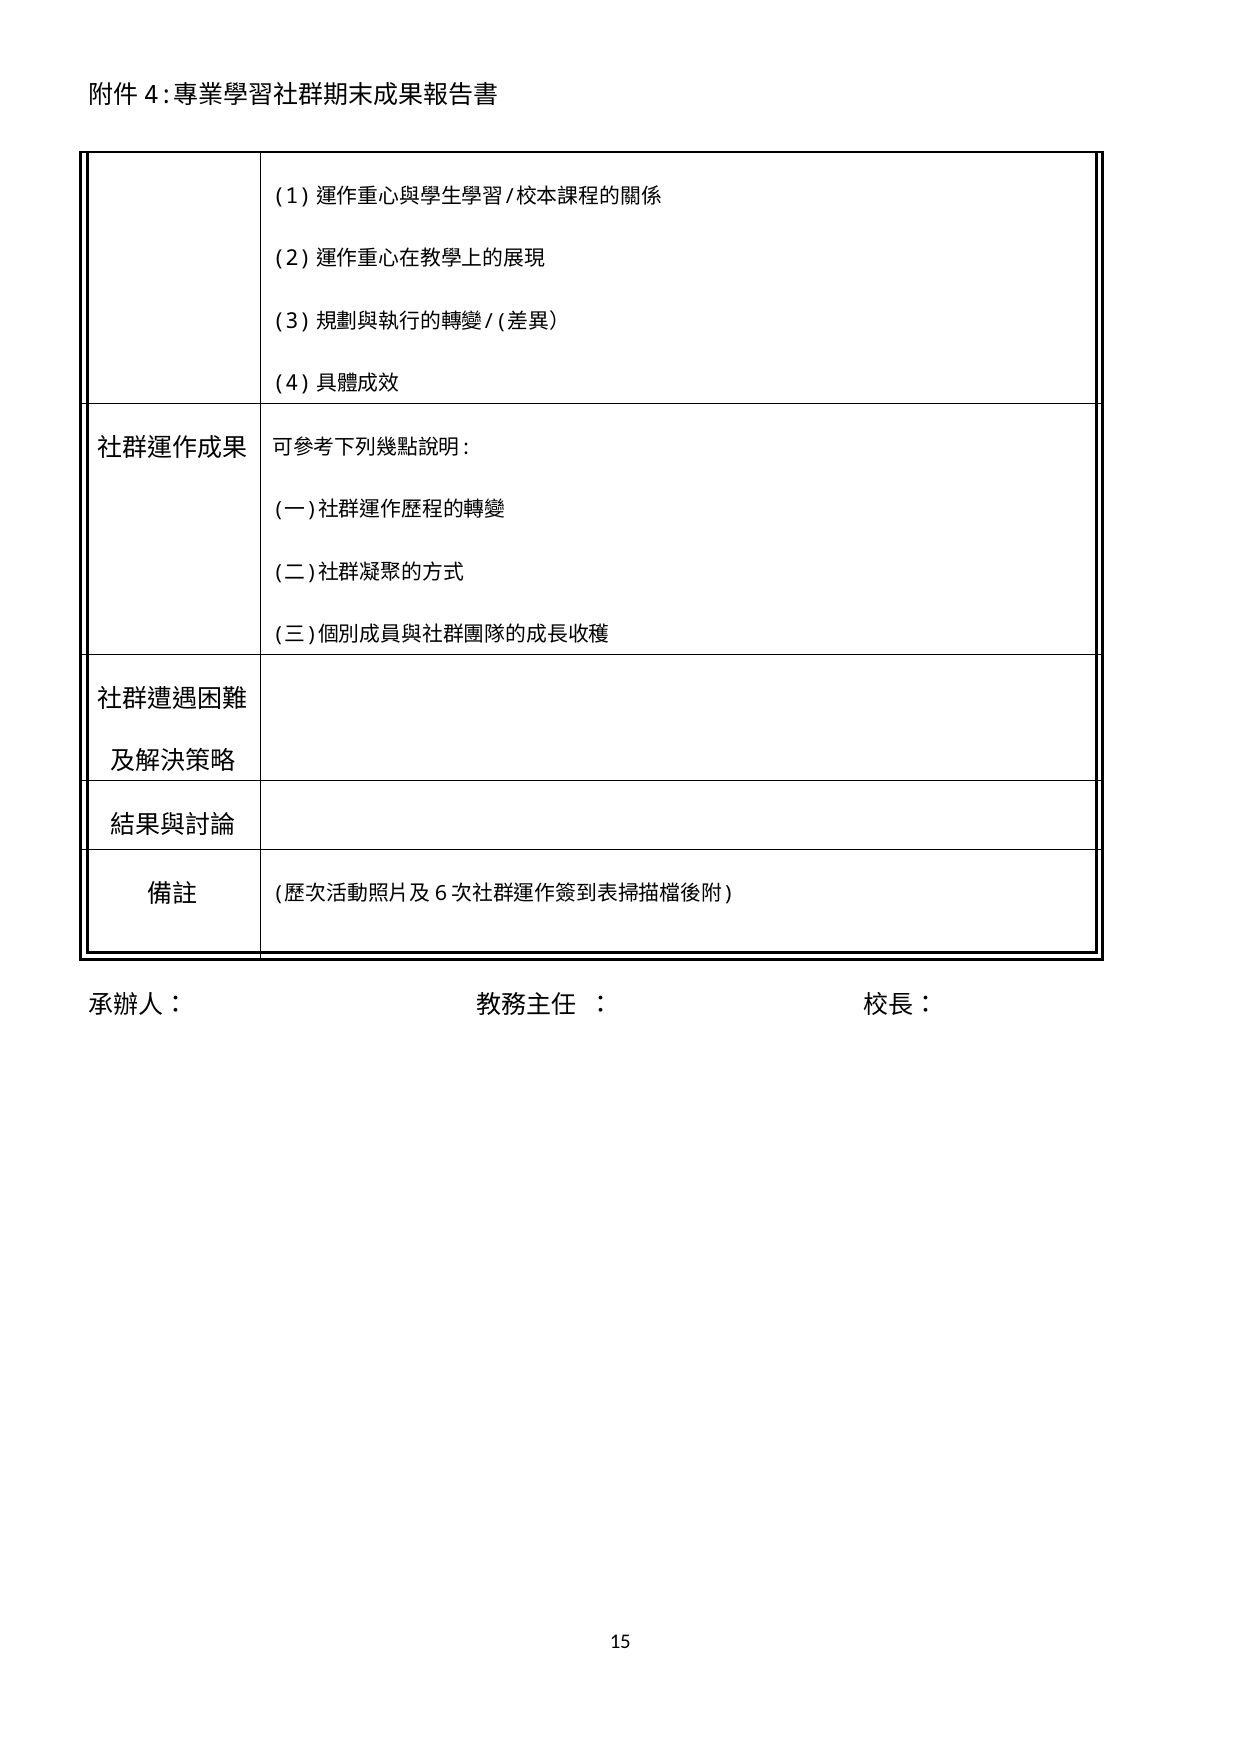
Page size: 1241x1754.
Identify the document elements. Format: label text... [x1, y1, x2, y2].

table_cell 可參考下列幾點說明: (一)社群運作歷程的轉變 (二)社群凝聚的方式 (三)個別成員與社群團隊的成長收穫 [261, 404, 1095, 653]
table_cell [261, 781, 1095, 849]
table_cell 社群運作成果 [89, 404, 260, 653]
table_cell 可參考下列幾點說明: 運作重心與學生學習/校本課程的關係 運作重心在教學上的展現 規劃與執行的轉變/(差異） 具體成效 [261, 153, 1095, 402]
table_cell 備註 [89, 850, 260, 951]
table_cell [261, 655, 1095, 779]
table_cell 社群遭遇困難 及解決策略 [89, 655, 260, 779]
table_cell [89, 153, 260, 402]
table_cell 結果與討論 [89, 781, 260, 849]
text 承辦人： 教務主任 ： 校長： [89, 961, 1152, 1023]
table_cell (歷次活動照片及6次社群運作簽到表掃描檔後附) [261, 850, 1095, 951]
